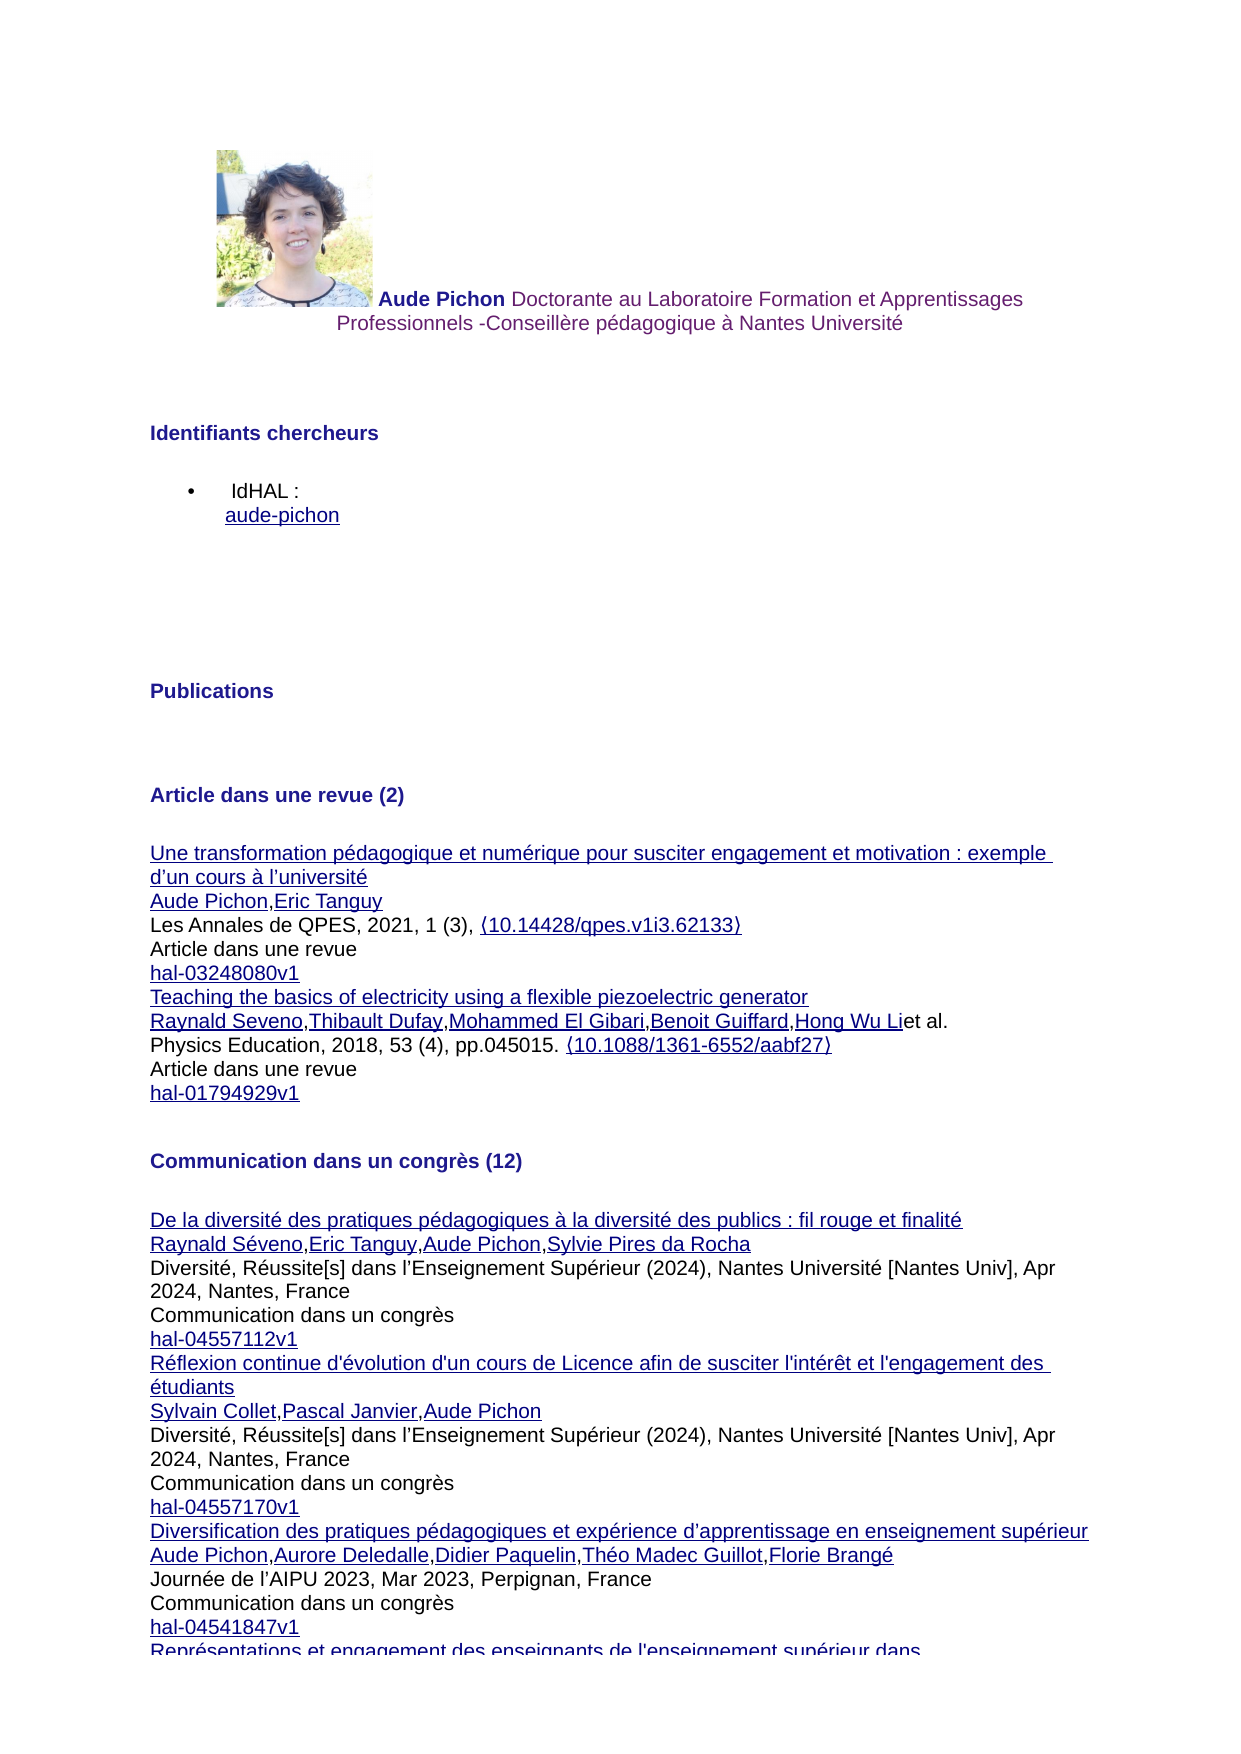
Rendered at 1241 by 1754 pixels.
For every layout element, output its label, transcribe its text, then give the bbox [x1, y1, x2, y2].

subtitle Aude Pichon Doctorante au Laboratoire Formation et Apprentissages Professionnels -Conseillère pédagogique à Nantes Université [150, 150, 1090, 334]
subtitle Publications [150, 679, 1090, 703]
table_cell Diversification des pratiques pédagogiques et expérience d’apprentissage en enseignement supérieur Aude Pichon,Aurore Deledalle,Didier Paquelin,Théo Madec Guillot,Florie Brangé Journée de l’AIPU 2023, Mar 2023, Perpignan, France Communication dans un congrès hal-04541847v1 [150, 1519, 1090, 1639]
picture [216, 150, 373, 307]
list IdHAL : [187, 479, 1090, 503]
subtitle Communication dans un congrès (12) [150, 1149, 1090, 1173]
table_cell Représentations et engagement des enseignants de l'enseignement supérieur dans [150, 1639, 1090, 1655]
table_header Une transformation pédagogique et numérique pour susciter engagement et motivation : exemple d’un cours à l’université Aude Pichon,Eric Tanguy Les Annales de QPES, 2021, 1 (3), ⟨10.14428/qpes.v1i3.62133⟩ Article dans une revue hal-03248080v1 [150, 841, 1090, 984]
table_cell Teaching the basics of electricity using a flexible piezoelectric generator Raynald Seveno,Thibault Dufay,Mohammed El Gibari,Benoit Guiffard,Hong Wu Liet al. Physics Education, 2018, 53 (4), pp.045015. ⟨10.1088/1361-6552/aabf27⟩ Article dans une revue hal-01794929v1 [150, 985, 1090, 1104]
table_cell Réflexion continue d'évolution d'un cours de Licence afin de susciter l'intérêt et l'engagement des étudiants Sylvain Collet,Pascal Janvier,Aude Pichon Diversité, Réussite[s] dans l’Enseignement Supérieur (2024), Nantes Université [Nantes Univ], Apr 2024, Nantes, France Communication dans un congrès hal-04557170v1 [150, 1351, 1090, 1519]
table_header De la diversité des pratiques pédagogiques à la diversité des publics : fil rouge et finalité Raynald Séveno,Eric Tanguy,Aude Pichon,Sylvie Pires da Rocha Diversité, Réussite[s] dans l’Enseignement Supérieur (2024), Nantes Université [Nantes Univ], Apr 2024, Nantes, France Communication dans un congrès hal-04557112v1 [150, 1208, 1090, 1351]
list aude-pichon [187, 503, 1090, 527]
subtitle Article dans une revue (2) [150, 782, 1090, 806]
subtitle Identifiants chercheurs [150, 421, 1090, 445]
